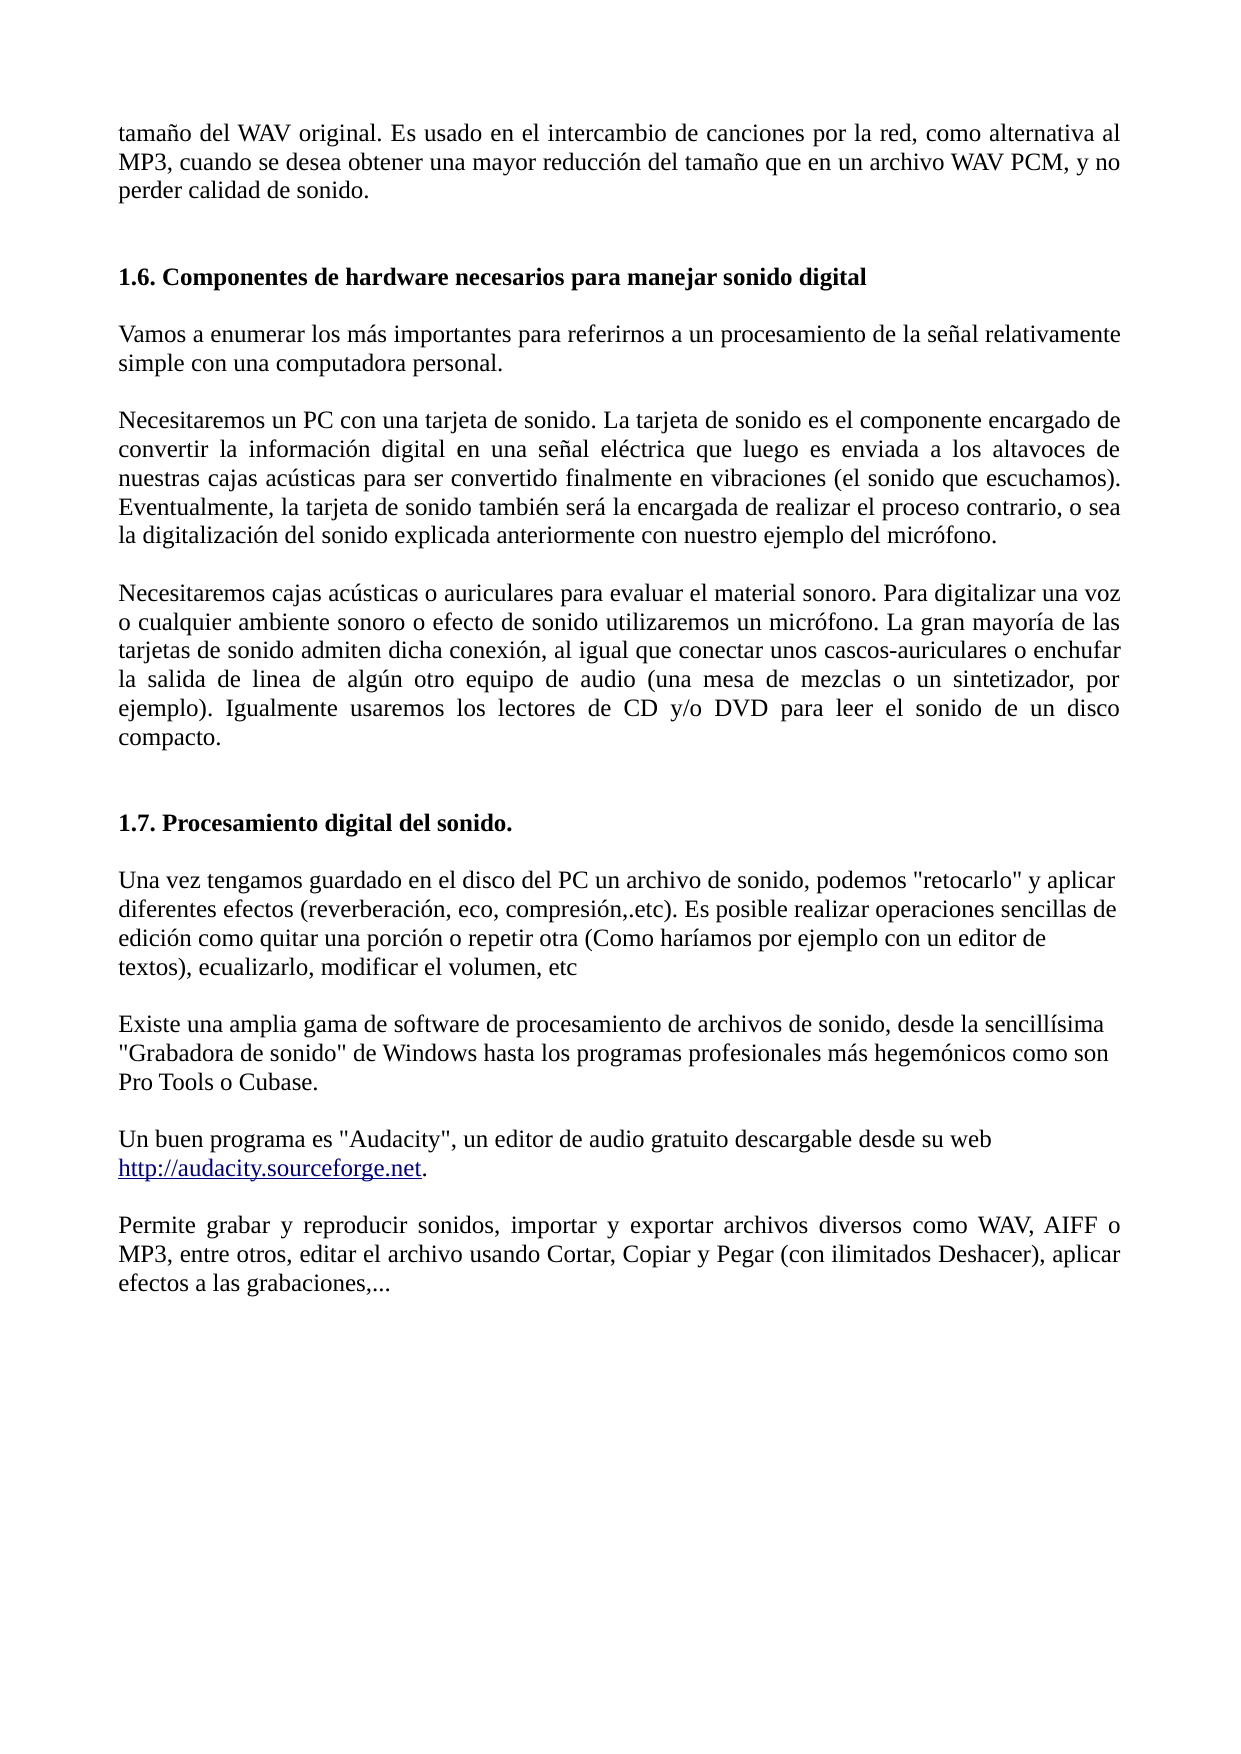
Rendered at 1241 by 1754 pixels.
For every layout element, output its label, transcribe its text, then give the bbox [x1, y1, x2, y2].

text Un buen programa es "Audacity", un editor de audio gratuito descargable desde su web http://audacity.sourceforge.net. [118, 1124, 1122, 1182]
text Permite grabar y reproducir sonidos, importar y exportar archivos diversos como WAV, AIFF o MP3, entre otros, editar el archivo usando Cortar, Copiar y Pegar (con ilimitados Deshacer), aplicar efectos a las grabaciones,... [118, 1211, 1122, 1297]
text 1.6. Componentes de hardware necesarios para manejar sonido digital [118, 262, 1122, 291]
text Vamos a enumerar los más importantes para referirnos a un procesamiento de la señal relativamente simple con una computadora personal. [118, 319, 1122, 377]
text Necesitaremos un PC con una tarjeta de sonido. La tarjeta de sonido es el componente encargado de convertir la información digital en una señal eléctrica que luego es enviada a los altavoces de nuestras cajas acústicas para ser convertido finalmente en vibraciones (el sonido que escuchamos). Eventualmente, la tarjeta de sonido también será la encargada de realizar el proceso contrario, o sea la digitalización del sonido explicada anteriormente con nuestro ejemplo del micrófono. [118, 406, 1122, 549]
text 1.7. Procesamiento digital del sonido. [118, 808, 1122, 837]
text Una vez tengamos guardado en el disco del PC un archivo de sonido, podemos "retocarlo" y aplicar diferentes efectos (reverberación, eco, compresión,.etc). Es posible realizar operaciones sencillas de edición como quitar una porción o repetir otra (Como haríamos por ejemplo con un editor de textos), ecualizarlo, modificar el volumen, etc [118, 866, 1122, 981]
text Necesitaremos cajas acústicas o auriculares para evaluar el material sonoro. Para digitalizar una voz o cualquier ambiente sonoro o efecto de sonido utilizaremos un micrófono. La gran mayoría de las tarjetas de sonido admiten dicha conexión, al igual que conectar unos cascos-auriculares o enchufar la salida de linea de algún otro equipo de audio (una mesa de mezclas o un sintetizador, por ejemplo). Igualmente usaremos los lectores de CD y/o DVD para leer el sonido de un disco compacto. [118, 578, 1122, 751]
text Existe una amplia gama de software de procesamiento de archivos de sonido, desde la sencillísima "Grabadora de sonido" de Windows hasta los programas profesionales más hegemónicos como son Pro Tools o Cubase. [118, 1009, 1122, 1096]
text tamaño del WAV original. Es usado en el intercambio de canciones por la red, como alternativa al MP3, cuando se desea obtener una mayor reducción del tamaño que en un archivo WAV PCM, y no perder calidad de sonido. [118, 118, 1122, 204]
